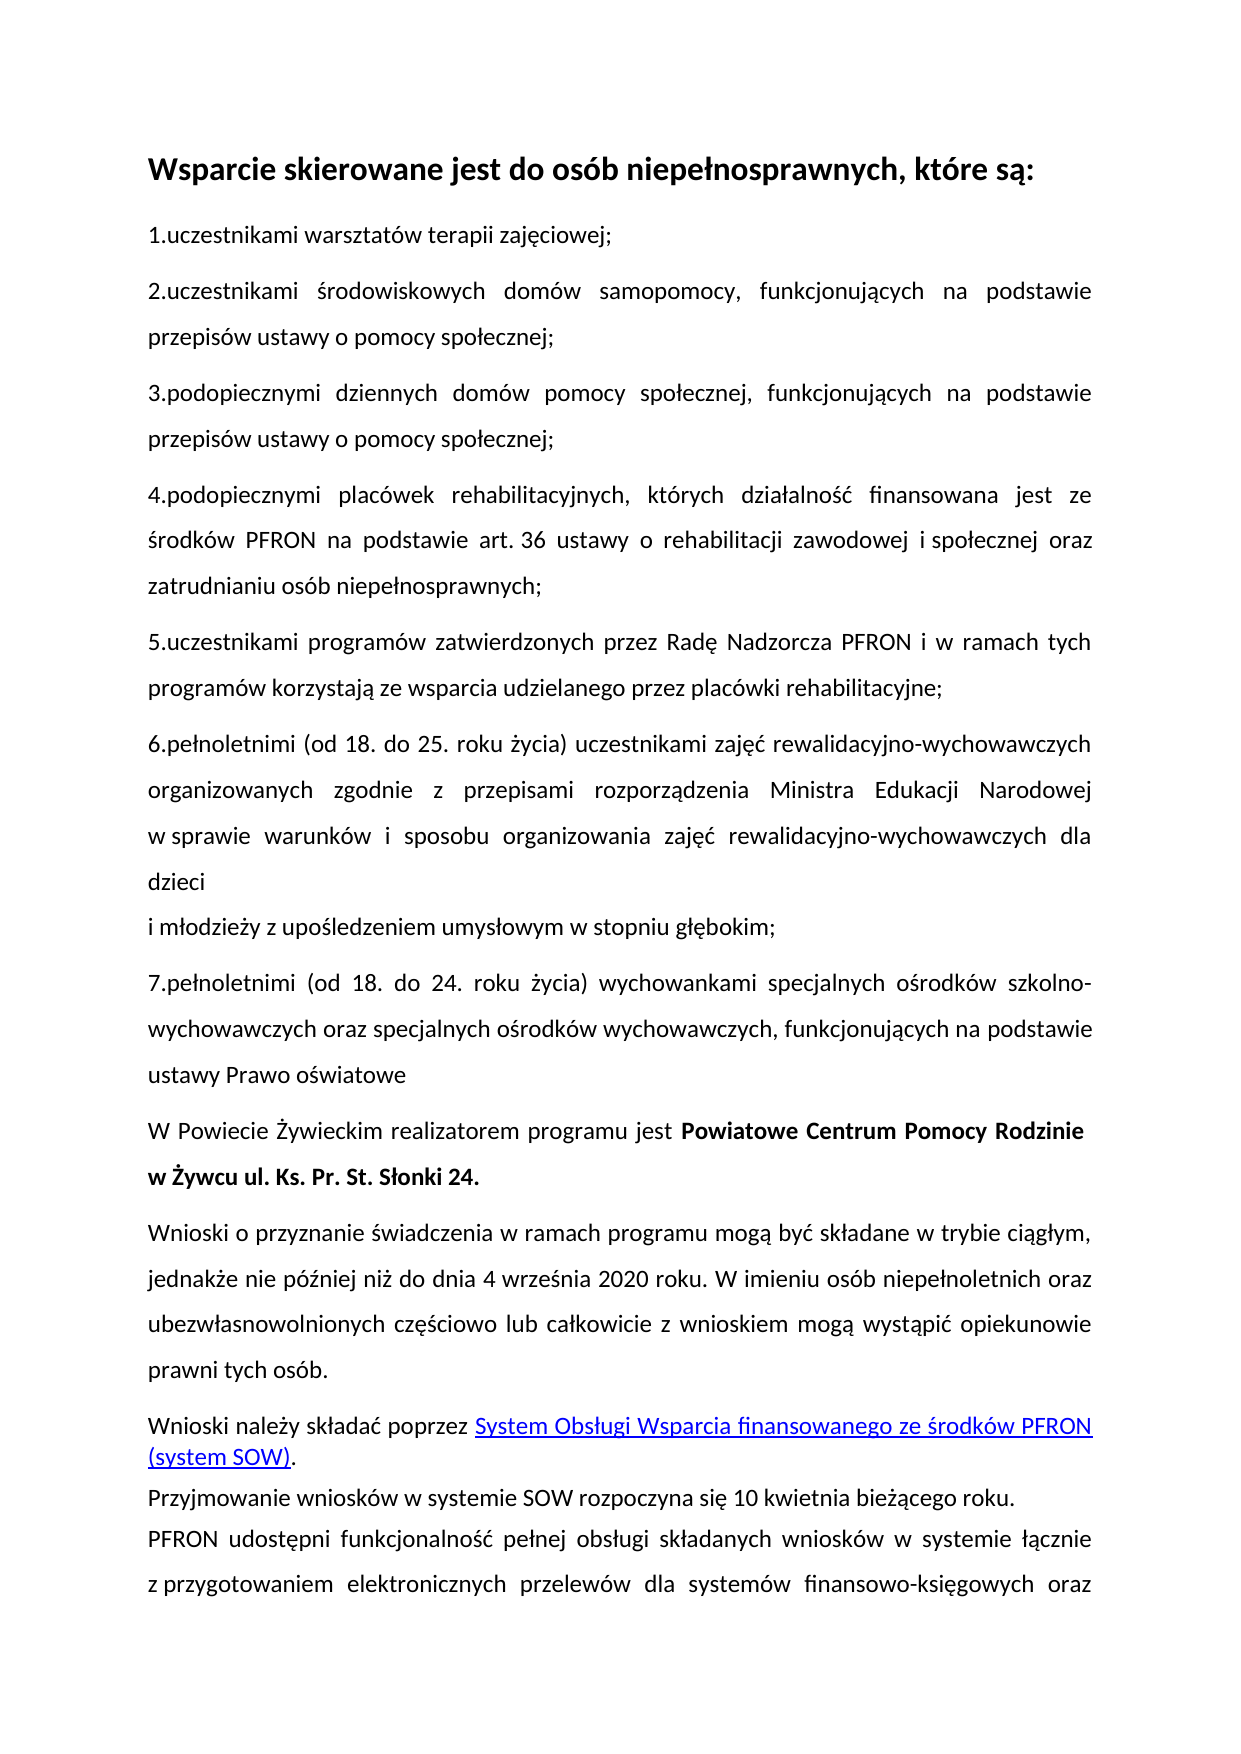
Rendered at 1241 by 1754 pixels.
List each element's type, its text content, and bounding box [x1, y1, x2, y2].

text W Powiecie Żywieckim realizatorem programu jest Powiatowe Centrum Pomocy Rodzinie w Żywcu ul. Ks. Pr. St. Słonki 24. [148, 1115, 1093, 1191]
text Wnioski o przyznanie świadczenia w ramach programu mogą być składane w trybie ciągłym, jednakże nie później niż do dnia 4 września 2020 roku. W imieniu osób niepełnoletnich oraz ubezwłasnowolnionych częściowo lub całkowicie z wnioskiem mogą wystąpić opiekunowie prawni tych osób. [148, 1217, 1093, 1385]
text 4.podopiecznymi placówek rehabilitacyjnych, których działalność finansowana jest ze środków PFRON na podstawie art. 36 ustawy o rehabilitacji zawodowej i społecznej oraz zatrudnianiu osób niepełnosprawnych; [148, 479, 1093, 601]
text 7.pełnoletnimi (od 18. do 24. roku życia) wychowankami specjalnych ośrodków szkolno-wychowawczych oraz specjalnych ośrodków wychowawczych, funkcjonujących na podstawie ustawy Prawo oświatowe [148, 967, 1093, 1089]
text 6.pełnoletnimi (od 18. do 25. roku życia) uczestnikami zajęć rewalidacyjno-wychowawczych organizowanych zgodnie z przepisami rozporządzenia Ministra Edukacji Narodowej w sprawie warunków i sposobu organizowania zajęć rewalidacyjno-wychowawczych dla dzieci i młodzieży z upośledzeniem umysłowym w stopniu głębokim; [148, 728, 1093, 942]
text 3.podopiecznymi dziennych domów pomocy społecznej, funkcjonujących na podstawie przepisów ustawy o pomocy społecznej; [148, 377, 1093, 453]
text 5.uczestnikami programów zatwierdzonych przez Radę Nadzorcza PFRON i w ramach tych programów korzystają ze wsparcia udzielanego przez placówki rehabilitacyjne; [148, 627, 1093, 703]
text 2.uczestnikami środowiskowych domów samopomocy, funkcjonujących na podstawie przepisów ustawy o pomocy społecznej; [148, 275, 1093, 351]
text Wsparcie skierowane jest do osób niepełnosprawnych, które są: [148, 148, 1093, 188]
text Wnioski należy składać poprzez System Obsługi Wsparcia finansowanego ze środków PFRON (system SOW). [148, 1410, 1093, 1471]
text PFRON udostępni funkcjonalność pełnej obsługi składanych wniosków w systemie łącznie z przygotowaniem elektronicznych przelewów dla systemów finansowo-księgowych oraz [148, 1523, 1093, 1599]
text 1.uczestnikami warsztatów terapii zajęciowej; [148, 219, 1093, 249]
text Przyjmowanie wniosków w systemie SOW rozpoczyna się 10 kwietnia bieżącego roku. [148, 1482, 1093, 1512]
